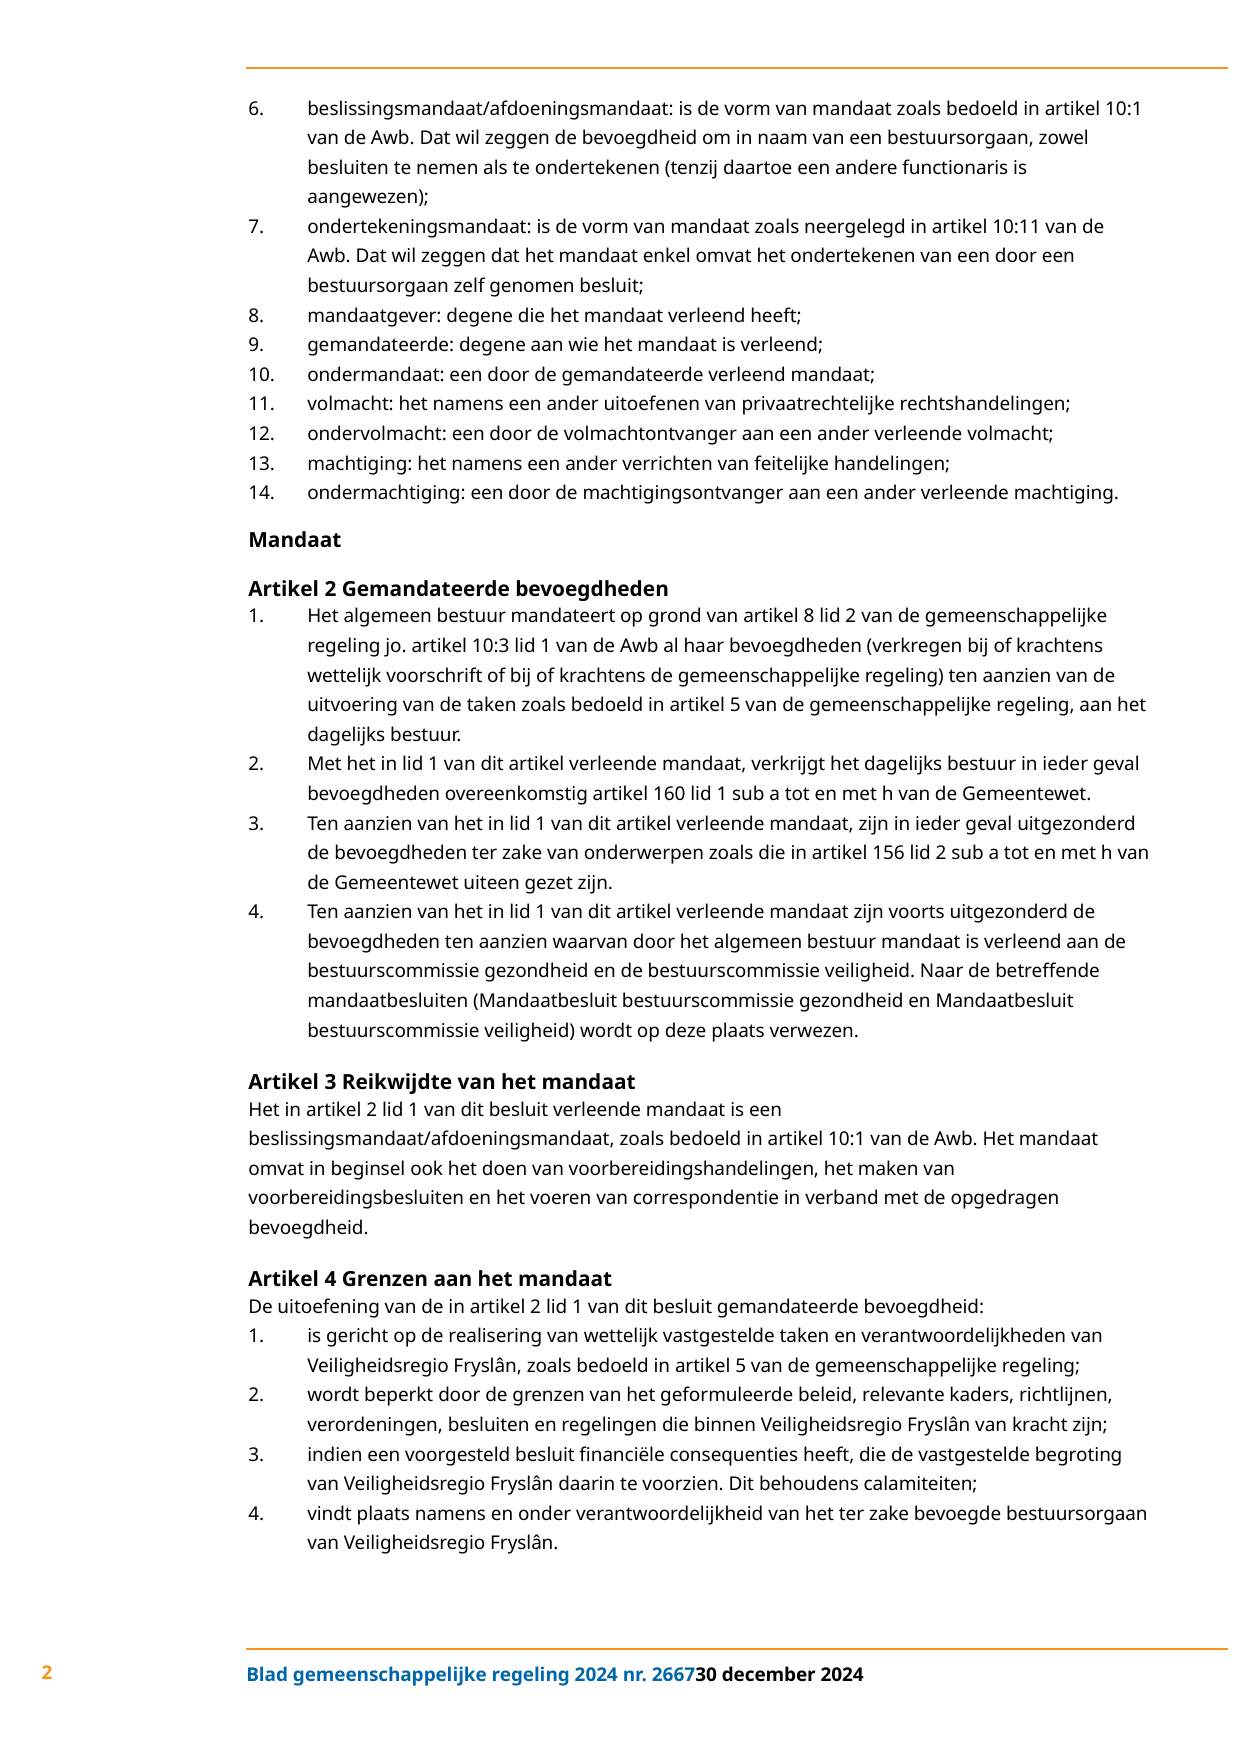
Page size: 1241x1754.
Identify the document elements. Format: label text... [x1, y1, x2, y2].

text De uitoefening van de in artikel 2 lid 1 van dit besluit gemandateerde bevoegdheid: [248, 1293, 1152, 1319]
text Artikel 2 Gemandateerde bevoegdheden [248, 574, 1152, 603]
list beslissingsmandaat/afdoeningsmandaat: is de vorm van mandaat zoals bedoeld in artikel 10:1 van de Awb. Dat wil zeggen de bevoegdheid om in naam van een bestuursorgaan, zowel besluiten te nemen als te ondertekenen (tenzij daartoe een andere functionaris is aangewezen); [248, 95, 1152, 209]
text Het in artikel 2 lid 1 van dit besluit verleende mandaat is een beslissingsmandaat/afdoeningsmandaat, zoals bedoeld in artikel 10:1 van de Awb. Het mandaat omvat in beginsel ook het doen van voorbereidingshandelingen, het maken van voorbereidingsbesluiten en het voeren van correspondentie in verband met de opgedragen bevoegdheid. [248, 1096, 1152, 1240]
list ondermandaat: een door de gemandateerde verleend mandaat; [248, 361, 1152, 387]
list ondervolmacht: een door de volmachtontvanger aan een ander verleende volmacht; [248, 420, 1152, 446]
text Mandaat [248, 525, 1152, 553]
picture [41, 47, 231, 172]
list machtiging: het namens een ander verrichten van feitelijke handelingen; [248, 450, 1152, 476]
list wordt beperkt door de grenzen van het geformuleerde beleid, relevante kaders, richtlijnen, verordeningen, besluiten en regelingen die binnen Veiligheidsregio Fryslân van kracht zijn; [248, 1382, 1152, 1437]
list Ten aanzien van het in lid 1 van dit artikel verleende mandaat zijn voorts uitgezonderd de bevoegdheden ten aanzien waarvan door het algemeen bestuur mandaat is verleend aan de bestuurscommissie gezondheid en de bestuurscommissie veiligheid. Naar de betreffende mandaatbesluiten (Mandaatbesluit bestuurscommissie gezondheid en Mandaatbesluit bestuurscommissie veiligheid) wordt op deze plaats verwezen. [248, 898, 1152, 1043]
text Artikel 3 Reikwijdte van het mandaat [248, 1067, 1152, 1096]
list ondertekeningsmandaat: is de vorm van mandaat zoals neergelegd in artikel 10:11 van de Awb. Dat wil zeggen dat het mandaat enkel omvat het ondertekenen van een door een bestuursorgaan zelf genomen besluit; [248, 213, 1152, 298]
list gemandateerde: degene aan wie het mandaat is verleend; [248, 331, 1152, 357]
list volmacht: het namens een ander uitoefenen van privaatrechtelijke rechtshandelingen; [248, 391, 1152, 416]
list indien een voorgesteld besluit financiële consequenties heeft, die de vastgestelde begroting van Veiligheidsregio Fryslân daarin te voorzien. Dit behoudens calamiteiten; [248, 1441, 1152, 1496]
list Het algemeen bestuur mandateert op grond van artikel 8 lid 2 van de gemeenschappelijke regeling jo. artikel 10:3 lid 1 van de Awb al haar bevoegdheden (verkregen bij of krachtens wettelijk voorschrift of bij of krachtens de gemeenschappelijke regeling) ten aanzien van de uitvoering van de taken zoals bedoeld in artikel 5 van de gemeenschappelijke regeling, aan het dagelijks bestuur. [248, 603, 1152, 747]
text Artikel 4 Grenzen aan het mandaat [248, 1264, 1152, 1293]
list ondermachtiging: een door de machtigingsontvanger aan een ander verleende machtiging. [248, 479, 1152, 505]
list Met het in lid 1 van dit artikel verleende mandaat, verkrijgt het dagelijks bestuur in ieder geval bevoegdheden overeenkomstig artikel 160 lid 1 sub a tot en met h van de Gemeentewet. [248, 751, 1152, 806]
list mandaatgever: degene die het mandaat verleend heeft; [248, 302, 1152, 328]
list vindt plaats namens en onder verantwoordelijkheid van het ter zake bevoegde bestuursorgaan van Veiligheidsregio Fryslân. [248, 1500, 1152, 1555]
list Ten aanzien van het in lid 1 van dit artikel verleende mandaat, zijn in ieder geval uitgezonderd de bevoegdheden ter zake van onderwerpen zoals die in artikel 156 lid 2 sub a tot en met h van de Gemeentewet uiteen gezet zijn. [248, 810, 1152, 895]
list is gericht op de realisering van wettelijk vastgestelde taken en verantwoordelijkheden van Veiligheidsregio Fryslân, zoals bedoeld in artikel 5 van de gemeenschappelijke regeling; [248, 1322, 1152, 1378]
